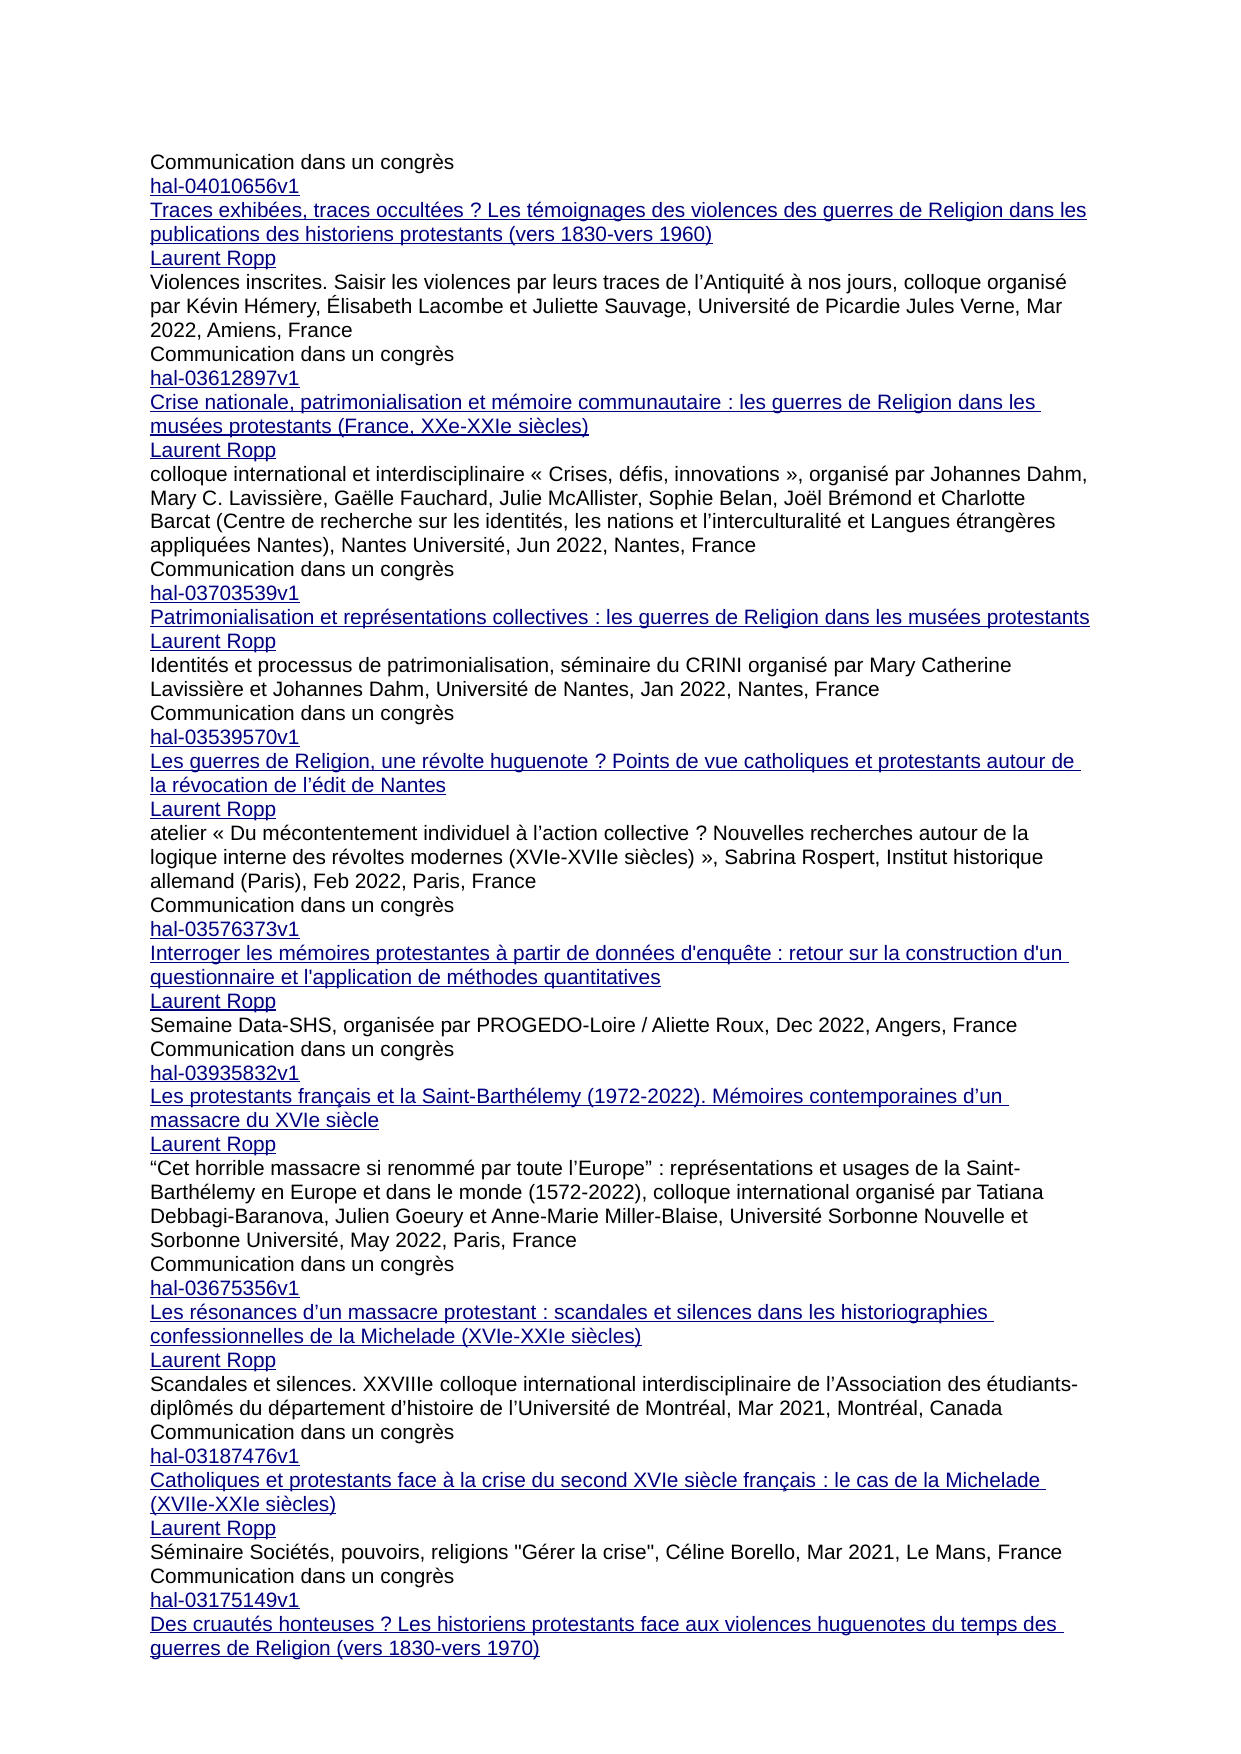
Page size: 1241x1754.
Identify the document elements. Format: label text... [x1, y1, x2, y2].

table_header Communication dans un congrès hal-04010656v1 [150, 150, 1090, 198]
table_cell Crise nationale, patrimonialisation et mémoire communautaire : les guerres de Religion dans les musées protestants (France, XXe-XXIe siècles) Laurent Ropp colloque international et interdisciplinaire « Crises, défis, innovations », organisé par Johannes Dahm, Mary C. Lavissière, Gaëlle Fauchard, Julie McAllister, Sophie Belan, Joël Brémond et Charlotte Barcat (Centre de recherche sur les identités, les nations et l’interculturalité et Langues étrangères appliquées Nantes), Nantes Université, Jun 2022, Nantes, France Communication dans un congrès hal-03703539v1 [150, 390, 1090, 605]
table_cell Les protestants français et la Saint-Barthélemy (1972-2022). Mémoires contemporaines d’un massacre du XVIe siècle Laurent Ropp “Cet horrible massacre si renommé par toute l’Europe” : représentations et usages de la Saint-Barthélemy en Europe et dans le monde (1572-2022), colloque international organisé par Tatiana Debbagi-Baranova, Julien Goeury et Anne-Marie Miller-Blaise, Université Sorbonne Nouvelle et Sorbonne Université, May 2022, Paris, France Communication dans un congrès hal-03675356v1 [150, 1084, 1090, 1300]
table_cell Traces exhibées, traces occultées ? Les témoignages des violences des guerres de Religion dans les publications des historiens protestants (vers 1830-vers 1960) Laurent Ropp Violences inscrites. Saisir les violences par leurs traces de l’Antiquité à nos jours, colloque organisé par Kévin Hémery, Élisabeth Lacombe et Juliette Sauvage, Université de Picardie Jules Verne, Mar 2022, Amiens, France Communication dans un congrès hal-03612897v1 [150, 198, 1090, 389]
table_cell Patrimonialisation et représentations collectives : les guerres de Religion dans les musées protestants [150, 605, 1090, 626]
table_cell Les résonances d’un massacre protestant : scandales et silences dans les historiographies confessionnelles de la Michelade (XVIe-XXIe siècles) Laurent Ropp Scandales et silences. XXVIIIe colloque international interdisciplinaire de l’Association des étudiants-diplômés du département d’histoire de l’Université de Montréal, Mar 2021, Montréal, Canada Communication dans un congrès hal-03187476v1 [150, 1300, 1090, 1468]
table_cell Laurent Ropp Identités et processus de patrimonialisation, séminaire du CRINI organisé par Mary Catherine Lavissière et Johannes Dahm, Université de Nantes, Jan 2022, Nantes, France Communication dans un congrès hal-03539570v1 [150, 627, 1090, 749]
table_cell Catholiques et protestants face à la crise du second XVIe siècle français : le cas de la Michelade (XVIIe-XXIe siècles) Laurent Ropp Séminaire Sociétés, pouvoirs, religions "Gérer la crise", Céline Borello, Mar 2021, Le Mans, France Communication dans un congrès hal-03175149v1 [150, 1468, 1090, 1611]
table_cell Interroger les mémoires protestantes à partir de données d'enquête : retour sur la construction d'un questionnaire et l'application de méthodes quantitatives Laurent Ropp Semaine Data-SHS, organisée par PROGEDO-Loire / Aliette Roux, Dec 2022, Angers, France Communication dans un congrès hal-03935832v1 [150, 941, 1090, 1084]
table_cell Des cruautés honteuses ? Les historiens protestants face aux violences huguenotes du temps des guerres de Religion (vers 1830-vers 1970) [150, 1611, 1090, 1659]
table_cell Les guerres de Religion, une révolte huguenote ? Points de vue catholiques et protestants autour de la révocation de l’édit de Nantes Laurent Ropp atelier « Du mécontentement individuel à l’action collective ? Nouvelles recherches autour de la logique interne des révoltes modernes (XVIe-XVIIe siècles) », Sabrina Rospert, Institut historique allemand (Paris), Feb 2022, Paris, France Communication dans un congrès hal-03576373v1 [150, 749, 1090, 941]
